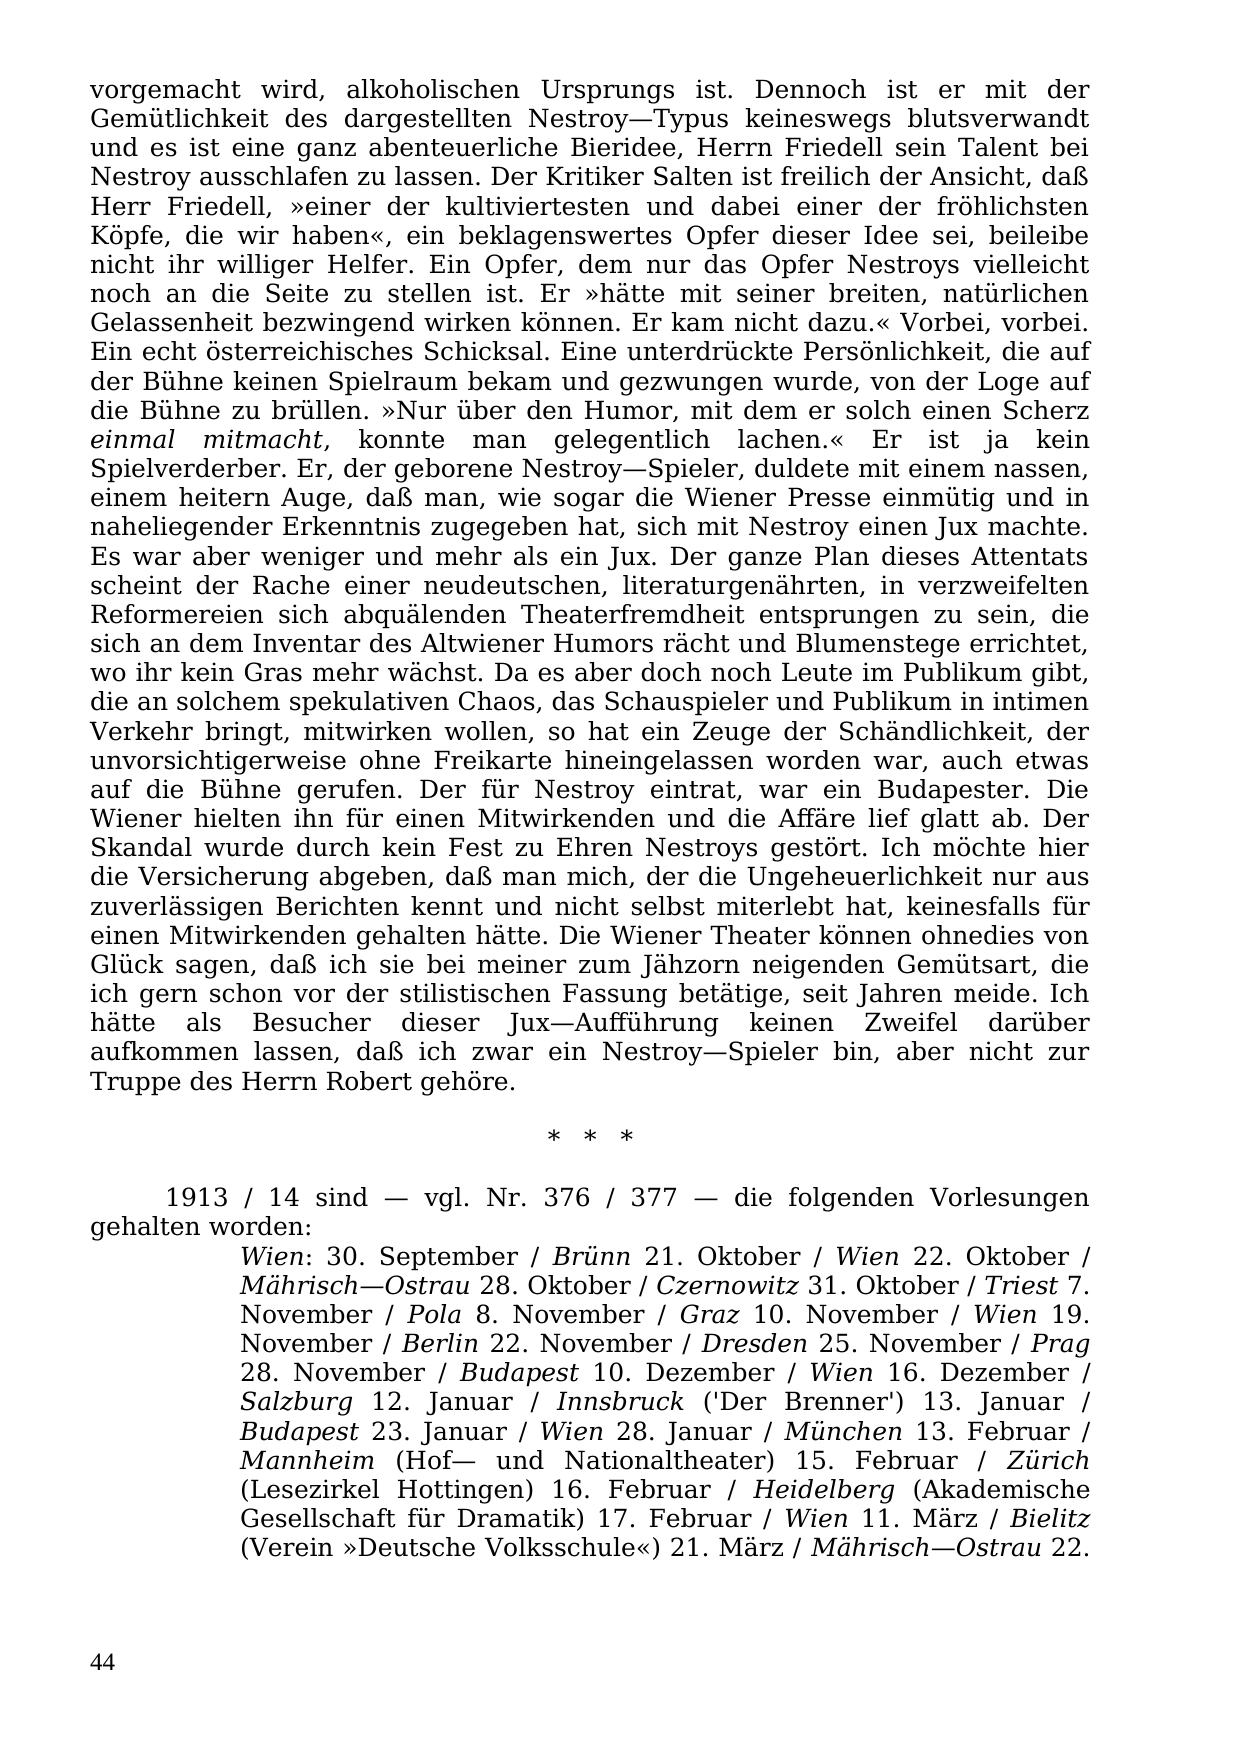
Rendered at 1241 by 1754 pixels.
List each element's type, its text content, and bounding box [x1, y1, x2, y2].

text Wien: 30. September / Brünn 21. Oktober / Wien 22. Oktober / Mährisch—Ostrau 28. Oktober / Czernowitz 31. Oktober / Triest 7. November / Pola 8. November / Graz 10. November / Wien 19. November / Berlin 22. November / Dresden 25. November / Prag 28. November / Budapest 10. Dezember / Wien 16. Dezember / Salzburg 12. Januar / Innsbruck ('Der Brenner') 13. Januar / Budapest 23. Januar / Wien 28. Januar / München 13. Februar / Mannheim (Hof— und Nationaltheater) 15. Februar / Zürich (Lesezirkel Hottingen) 16. Februar / Heidelberg (Akademische Gesellschaft für Dramatik) 17. Februar / Wien 11. März / Bielitz (Verein »Deutsche Volksschule«) 21. März / Mährisch—Ostrau 22. [240, 1242, 1091, 1562]
text vorgemacht wird, alkoholischen Ursprungs ist. Dennoch ist er mit der Gemütlichkeit des dargestellten Nestroy—Typus keineswegs blutsverwandt und es ist eine ganz abenteuerliche Bieridee, Herrn Friedell sein Talent bei Nestroy ausschlafen zu lassen. Der Kritiker Salten ist freilich der Ansicht, daß Herr Friedell, »einer der kultiviertesten und dabei einer der fröhlichsten Köpfe, die wir haben«, ein beklagenswertes Opfer dieser Idee sei, beileibe nicht ihr williger Helfer. Ein Opfer, dem nur das Opfer Nestroys vielleicht noch an die Seite zu stellen ist. Er »hätte mit seiner breiten, natürlichen Gelassenheit bezwingend wirken können. Er kam nicht dazu.« Vorbei, vorbei. Ein echt österreichisches Schicksal. Eine unterdrückte Persönlichkeit, die auf der Bühne keinen Spielraum bekam und gezwungen wurde, von der Loge auf die Bühne zu brüllen. »Nur über den Humor, mit dem er solch einen Scherz einmal mitmacht, konnte man gelegentlich lachen.« Er ist ja kein Spielverderber. Er, der geborene Nestroy—Spieler, duldete mit einem nassen, einem heitern Auge, daß man, wie sogar die Wiener Presse einmütig und in naheliegender Erkenntnis zugegeben hat, sich mit Nestroy einen Jux machte. Es war aber weniger und mehr als ein Jux. Der ganze Plan dieses Attentats scheint der Rache einer neudeutschen, literaturgenährten, in verzweifelten Reformereien sich abquälenden Theaterfremdheit entsprungen zu sein, die sich an dem Inventar des Altwiener Humors rächt und Blumenstege errichtet, wo ihr kein Gras mehr wächst. Da es aber doch noch Leute im Publikum gibt, die an solchem spekulativen Chaos, das Schauspieler und Publikum in intimen Verkehr bringt, mitwirken wollen, so hat ein Zeuge der Schändlichkeit, der unvorsichtigerweise ohne Freikarte hineingelassen worden war, auch etwas auf die Bühne gerufen. Der für Nestroy eintrat, war ein Budapester. Die Wiener hielten ihn für einen Mitwirkenden und die Affäre lief glatt ab. Der Skandal wurde durch kein Fest zu Ehren Nestroys gestört. Ich möchte hier die Versicherung abgeben, daß man mich, der die Ungeheuerlichkeit nur aus zuverlässigen Berichten kennt und nicht selbst miterlebt hat, keinesfalls für einen Mitwirkenden gehalten hätte. Die Wiener Theater können ohnedies von Glück sagen, daß ich sie bei meiner zum Jähzorn neigenden Gemütsart, die ich gern schon vor der stilistischen Fassung betätige, seit Jahren meide. Ich hätte als Besucher dieser Jux—Aufführung keinen Zweifel darüber aufkommen lassen, daß ich zwar ein Nestroy—Spieler bin, aber nicht zur Truppe des Herrn Robert gehöre. [90, 75, 1091, 1096]
text 1913 / 14 sind — vgl. Nr. 376 / 377 — die folgenden Vorlesungen gehalten worden: [90, 1183, 1091, 1242]
text * * * [90, 1125, 1091, 1154]
